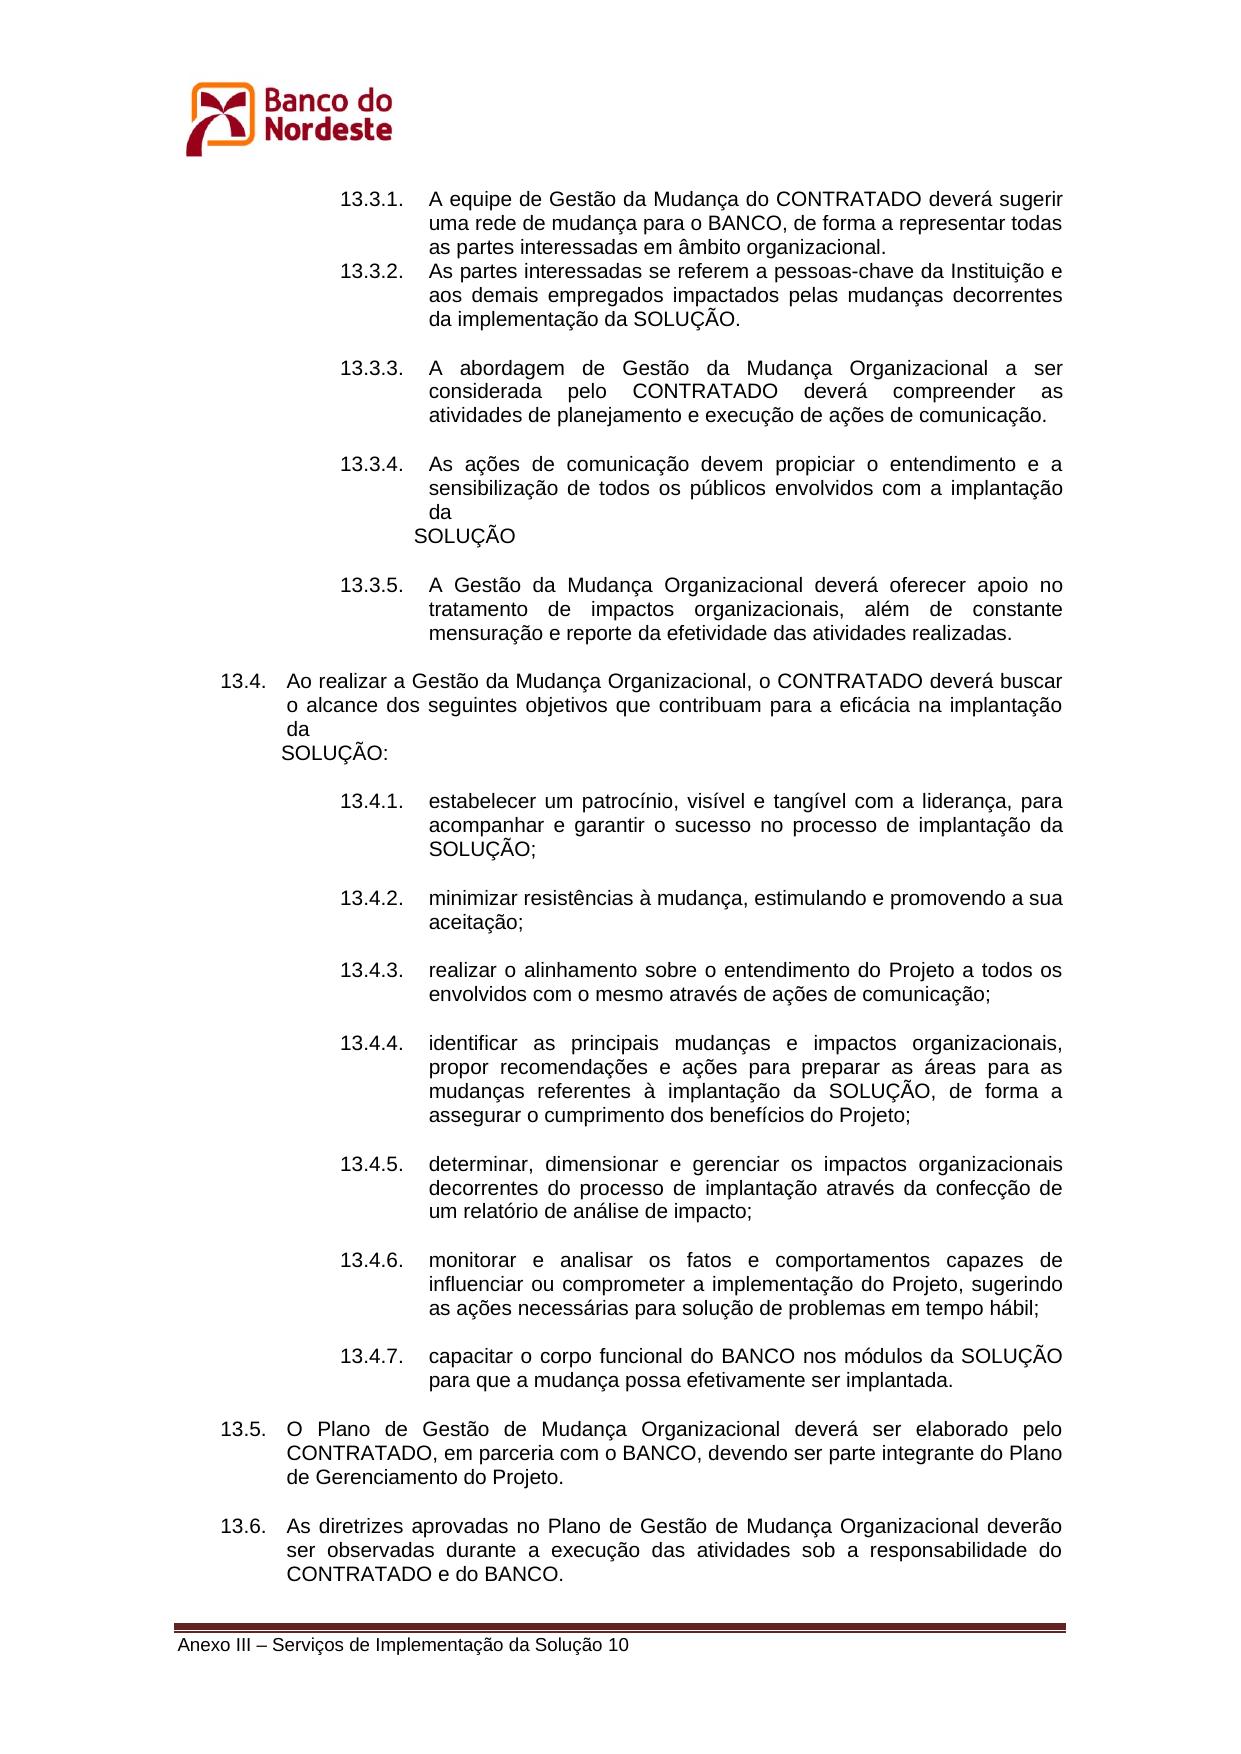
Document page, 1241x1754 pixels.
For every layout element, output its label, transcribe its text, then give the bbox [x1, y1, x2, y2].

list minimizar resistências à mudança, estimulando e promovendo a sua aceitação; [340, 886, 1063, 934]
list determinar, dimensionar e gerenciar os impactos organizacionais decorrentes do processo de implantação através da confecção de um relatório de análise de impacto; [340, 1151, 1063, 1223]
list capacitar o corpo funcional do BANCO nos módulos da SOLUÇÃO para que a mudança possa efetivamente ser implantada. [340, 1344, 1063, 1392]
list identificar as principais mudanças e impactos organizacionais, propor recomendações e ações para preparar as áreas para as mudanças referentes à implantação da SOLUÇÃO, de forma a assegurar o cumprimento dos benefícios do Projeto; [340, 1031, 1063, 1127]
text SOLUÇÃO: [281, 741, 1063, 765]
list A abordagem de Gestão da Mudança Organizacional a ser considerada pelo CONTRATADO deverá compreender as atividades de planejamento e execução de ações de comunicação. [340, 355, 1063, 427]
text SOLUÇÃO [414, 524, 1063, 548]
list Ao realizar a Gestão da Mudança Organizacional, o CONTRATADO deverá buscar o alcance dos seguintes objetivos que contribuam para a eficácia na implantação da [220, 669, 1063, 741]
list A Gestão da Mudança Organizacional deverá oferecer apoio no tratamento de impactos organizacionais, além de constante mensuração e reporte da efetividade das atividades realizadas. [340, 572, 1063, 644]
list As diretrizes aprovadas no Plano de Gestão de Mudança Organizacional deverão ser observadas durante a execução das atividades sob a responsabilidade do CONTRATADO e do BANCO. [220, 1513, 1063, 1585]
list realizar o alinhamento sobre o entendimento do Projeto a todos os envolvidos com o mesmo através de ações de comunicação; [340, 958, 1063, 1006]
list O Plano de Gestão de Mudança Organizacional deverá ser elaborado pelo CONTRATADO, em parceria com o BANCO, devendo ser parte integrante do Plano de Gerenciamento do Projeto. [220, 1417, 1063, 1489]
list As ações de comunicação devem propiciar o entendimento e a sensibilização de todos os públicos envolvidos com a implantação da [340, 452, 1063, 524]
list As partes interessadas se referem a pessoas-chave da Instituição e aos demais empregados impactados pelas mudanças decorrentes da implementação da SOLUÇÃO. [340, 259, 1063, 331]
list estabelecer um patrocínio, visível e tangível com a liderança, para acompanhar e garantir o sucesso no processo de implantação da SOLUÇÃO; [340, 789, 1063, 861]
list A equipe de Gestão da Mudança do CONTRATADO deverá sugerir uma rede de mudança para o BANCO, de forma a representar todas as partes interessadas em âmbito organizacional. [340, 187, 1063, 259]
picture [177, 73, 398, 163]
list monitorar e analisar os fatos e comportamentos capazes de influenciar ou comprometer a implementação do Projeto, sugerindo as ações necessárias para solução de problemas em tempo hábil; [340, 1248, 1063, 1320]
